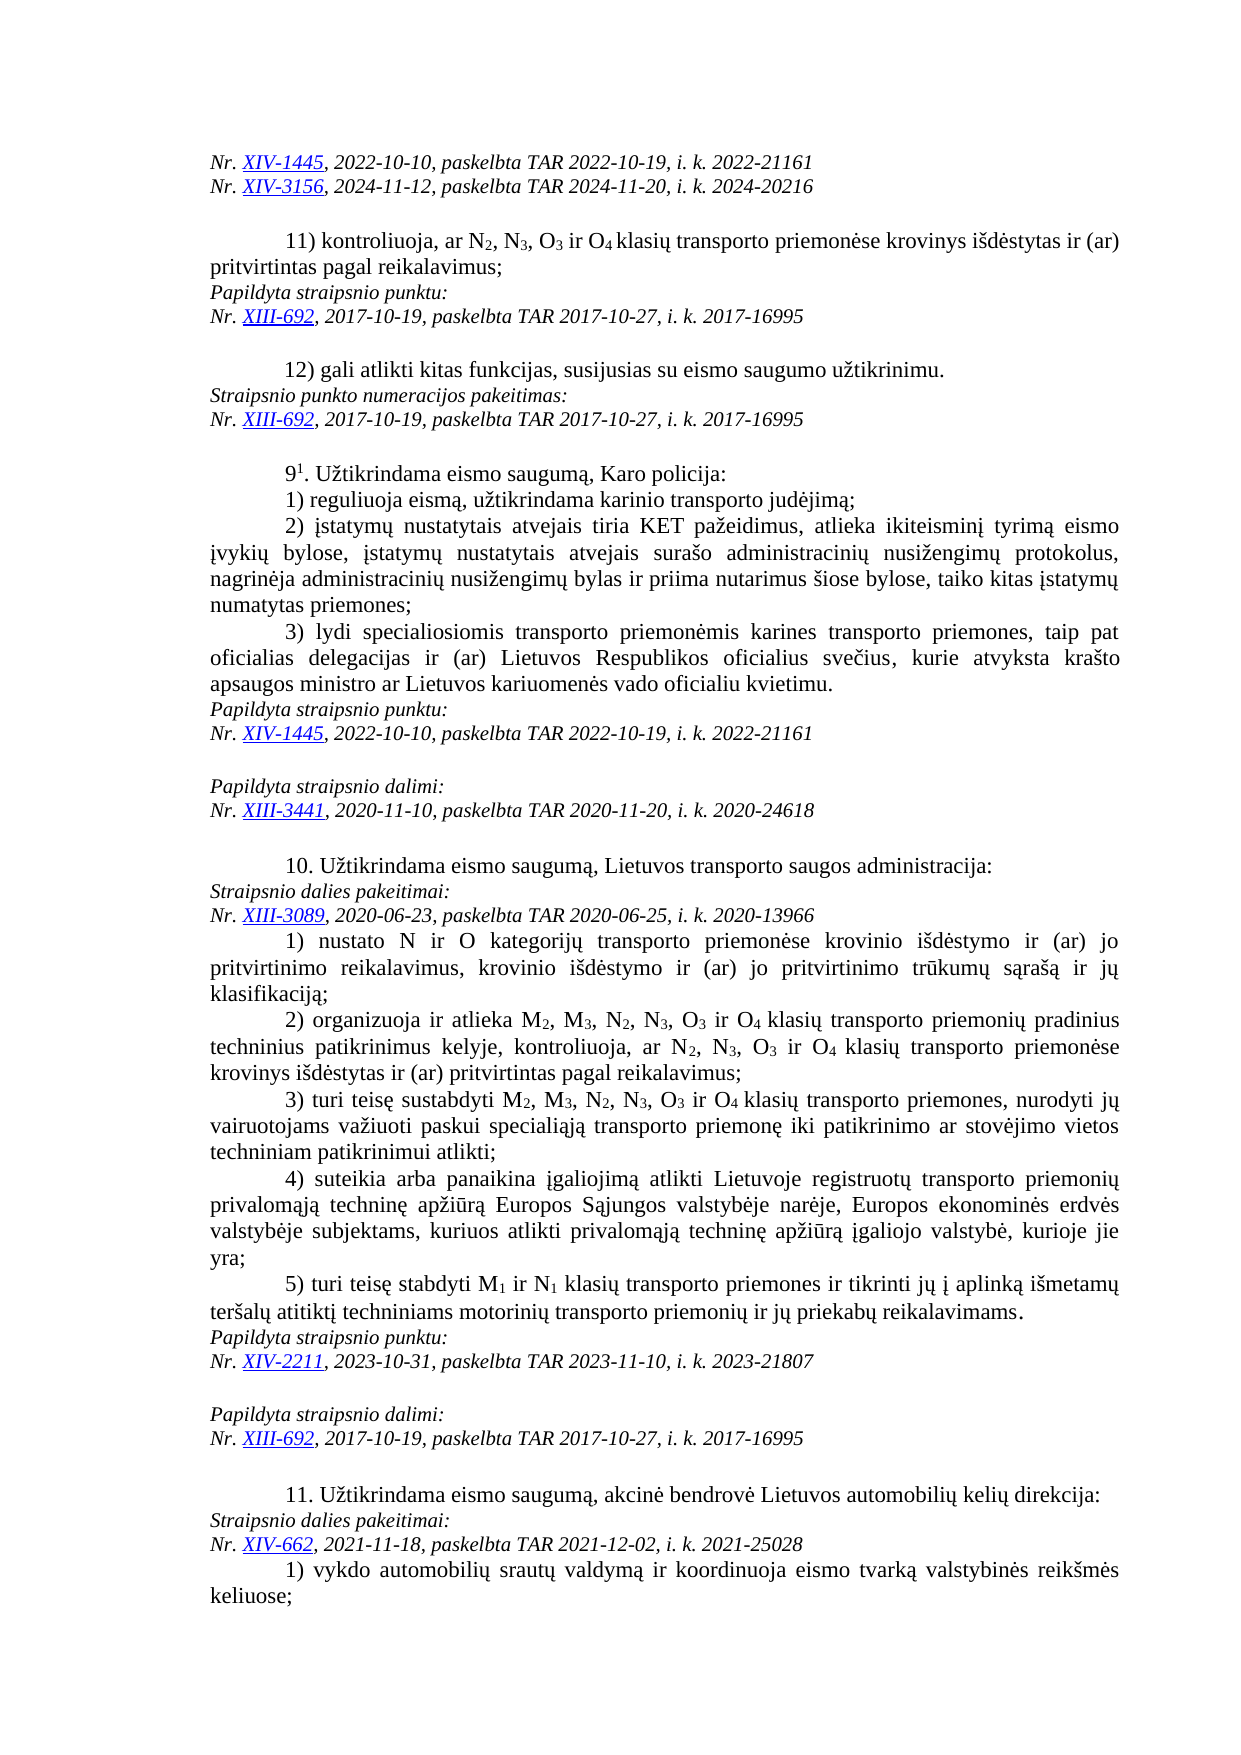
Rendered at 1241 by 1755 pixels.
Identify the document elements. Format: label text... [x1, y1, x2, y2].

text Nr. XIV-2211, 2023-10-31, paskelbta TAR 2023-11-10, i. k. 2023-21807 [210, 1349, 1120, 1373]
text 91. Užtikrindama eismo saugumą, Karo policija: [210, 460, 1120, 486]
text Nr. XIV-1445, 2022-10-10, paskelbta TAR 2022-10-19, i. k. 2022-21161 [210, 721, 1120, 745]
text 1) nustato N ir O kategorijų transporto priemonėse krovinio išdėstymo ir (ar) jo pritvirtinimo reikalavimus, krovinio išdėstymo ir (ar) jo pritvirtinimo trūkumų sąrašą ir jų klasifikaciją; [210, 927, 1120, 1007]
text 2) įstatymų nustatytais atvejais tiria KET pažeidimus, atlieka ikiteisminį tyrimą eismo įvykių bylose, įstatymų nustatytais atvejais surašo administracinių nusižengimų protokolus, nagrinėja administracinių nusižengimų bylas ir priima nutarimus šiose bylose, taiko kitas įstatymų numatytas priemones; [210, 512, 1120, 618]
text Nr. XIII-692, 2017-10-19, paskelbta TAR 2017-10-27, i. k. 2017-16995 [210, 304, 1120, 328]
text 4) suteikia arba panaikina įgaliojimą atlikti Lietuvoje registruotų transporto priemonių privalomąją techninę apžiūrą Europos Sąjungos valstybėje narėje, Europos ekonominės erdvės valstybėje subjektams, kuriuos atlikti privalomąją techninę apžiūrą įgaliojo valstybė, kurioje jie yra; [210, 1165, 1120, 1270]
text Nr. XIV-1445, 2022-10-10, paskelbta TAR 2022-10-19, i. k. 2022-21161 [210, 150, 1120, 174]
text Papildyta straipsnio dalimi: [210, 774, 1120, 798]
text Nr. XIII-692, 2017-10-19, paskelbta TAR 2017-10-27, i. k. 2017-16995 [210, 407, 1120, 431]
text Papildyta straipsnio punktu: [210, 1325, 1120, 1349]
text 11. Užtikrindama eismo saugumą, akcinė bendrovė Lietuvos automobilių kelių direkcija: [210, 1479, 1120, 1508]
text 5) turi teisę stabdyti M1 ir N1 klasių transporto priemones ir tikrinti jų į aplinką išmetamų teršalų atitiktį techniniams motorinių transporto priemonių ir jų priekabų reikalavimams. [210, 1270, 1120, 1325]
text 11) kontroliuoja, ar N2, N3, O3 ir O4 klasių transporto priemonėse krovinys išdėstytas ir (ar) pritvirtintas pagal reikalavimus; [210, 227, 1120, 279]
text Papildyta straipsnio dalimi: [210, 1402, 1120, 1426]
text 3) lydi specialiosiomis transporto priemonėmis karines transporto priemones, taip pat oficialias delegacijas ir (ar) Lietuvos Respublikos oficialius svečius, kurie atvyksta krašto apsaugos ministro ar Lietuvos kariuomenės vado oficialiu kvietimu. [210, 618, 1120, 697]
text Papildyta straipsnio punktu: [210, 279, 1120, 304]
text Straipsnio dalies pakeitimai: [210, 879, 1120, 903]
text Nr. XIII-3441, 2020-11-10, paskelbta TAR 2020-11-20, i. k. 2020-24618 [210, 798, 1120, 822]
text 12) gali atlikti kitas funkcijas, susijusias su eismo saugumo užtikrinimu. [210, 356, 1120, 383]
text Nr. XIII-692, 2017-10-19, paskelbta TAR 2017-10-27, i. k. 2017-16995 [210, 1426, 1120, 1450]
text Straipsnio punkto numeracijos pakeitimas: [210, 383, 1120, 407]
text 2) organizuoja ir atlieka M2, M3, N2, N3, O3 ir O4 klasių transporto priemonių pradinius techninius patikrinimus kelyje, kontroliuoja, ar N2, N3, O3 ir O4 klasių transporto priemonėse krovinys išdėstytas ir (ar) pritvirtintas pagal reikalavimus; [210, 1007, 1120, 1086]
text 10. Užtikrindama eismo saugumą, Lietuvos transporto saugos administracija: [210, 851, 1120, 879]
text Nr. XIII-3089, 2020-06-23, paskelbta TAR 2020-06-25, i. k. 2020-13966 [210, 903, 1120, 927]
text Nr. XIV-3156, 2024-11-12, paskelbta TAR 2024-11-20, i. k. 2024-20216 [210, 174, 1120, 198]
text Nr. XIV-662, 2021-11-18, paskelbta TAR 2021-12-02, i. k. 2021-25028 [210, 1532, 1120, 1556]
text 3) turi teisę sustabdyti M2, M3, N2, N3, O3 ir O4 klasių transporto priemones, nurodyti jų vairuotojams važiuoti paskui specialiąją transporto priemonę iki patikrinimo ar stovėjimo vietos techniniam patikrinimui atlikti; [210, 1086, 1120, 1165]
text 1) vykdo automobilių srautų valdymą ir koordinuoja eismo tvarką valstybinės reikšmės keliuose; [210, 1556, 1120, 1608]
text 1) reguliuoja eismą, užtikrindama karinio transporto judėjimą; [210, 486, 1120, 512]
text Straipsnio dalies pakeitimai: [210, 1508, 1120, 1532]
text Papildyta straipsnio punktu: [210, 697, 1120, 721]
